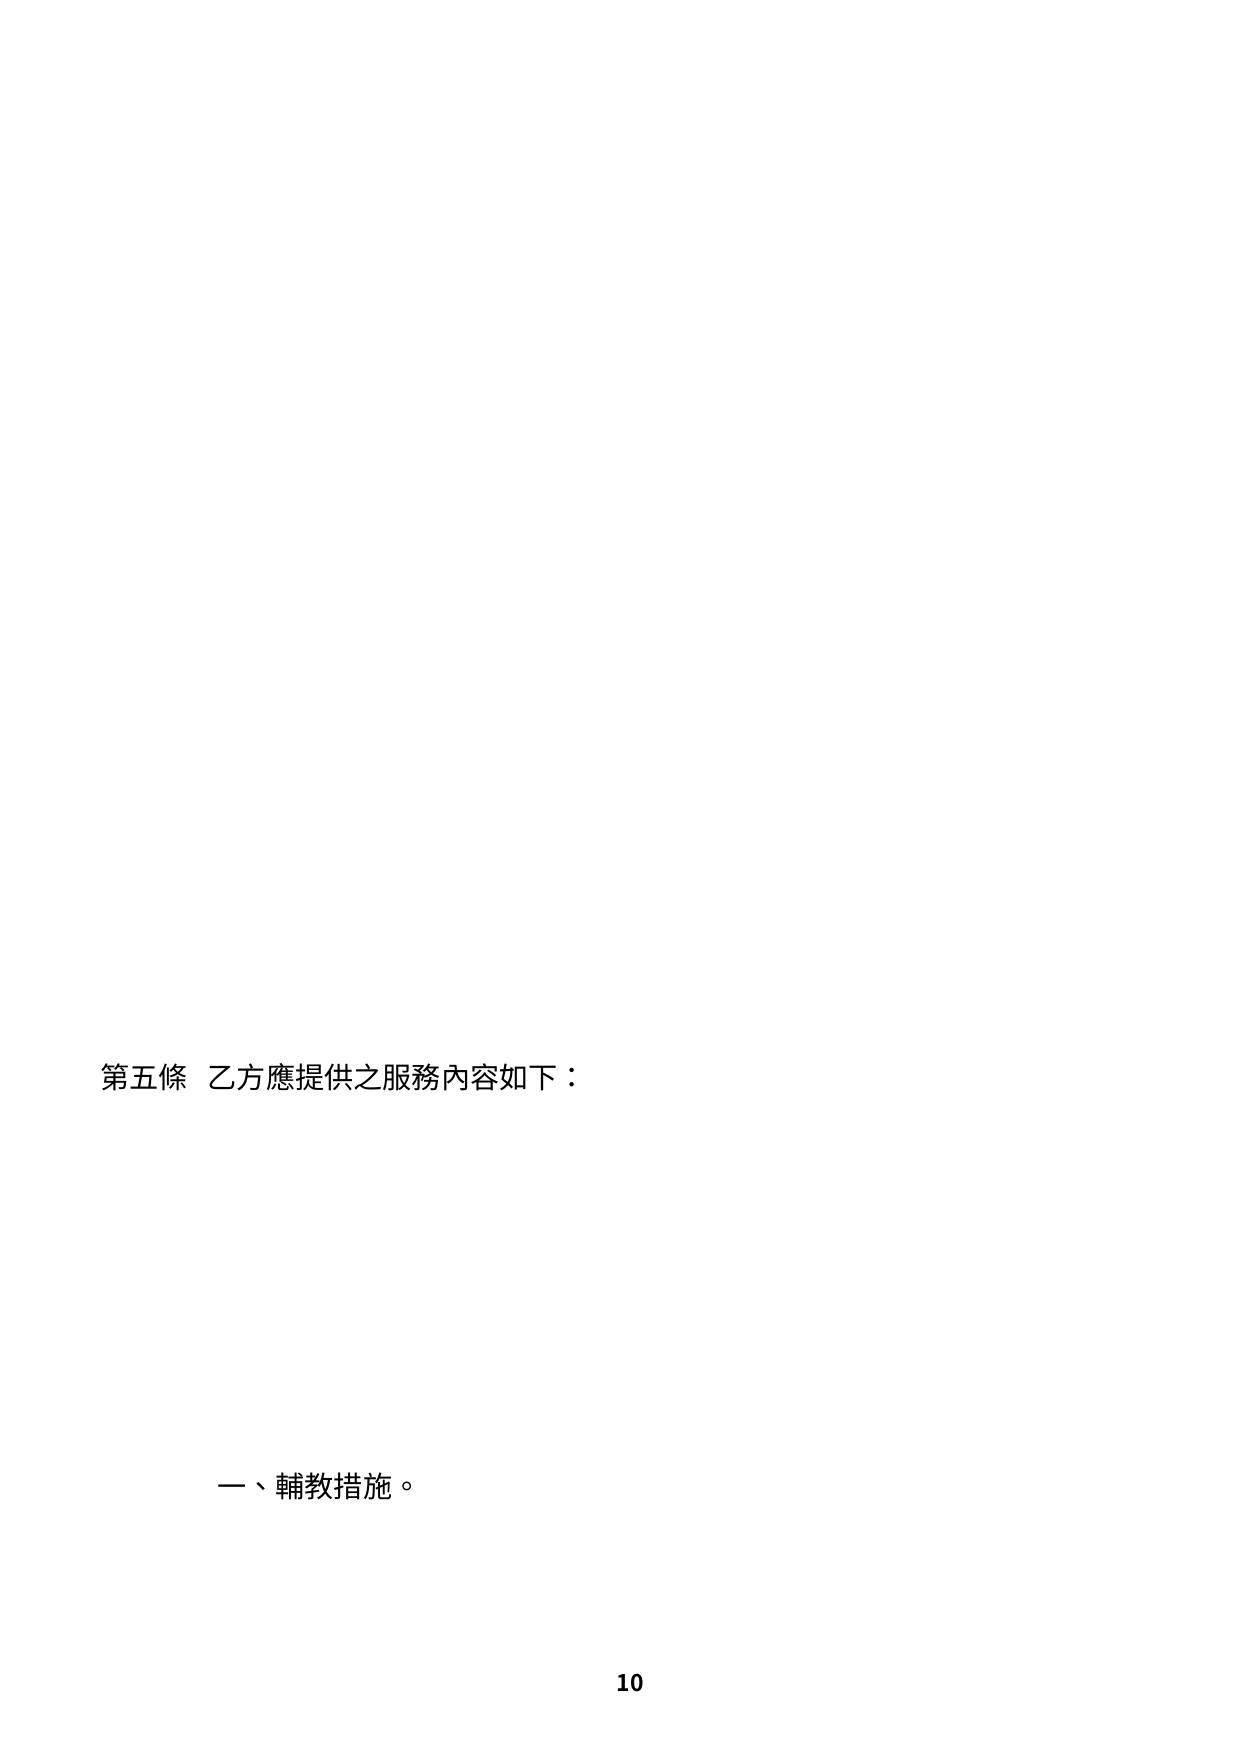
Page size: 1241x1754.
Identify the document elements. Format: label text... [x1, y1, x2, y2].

text 一、輔教措施。 [100, 1088, 1107, 1497]
text 第五條 乙方應提供之服務內容如下： [100, 680, 1107, 1088]
